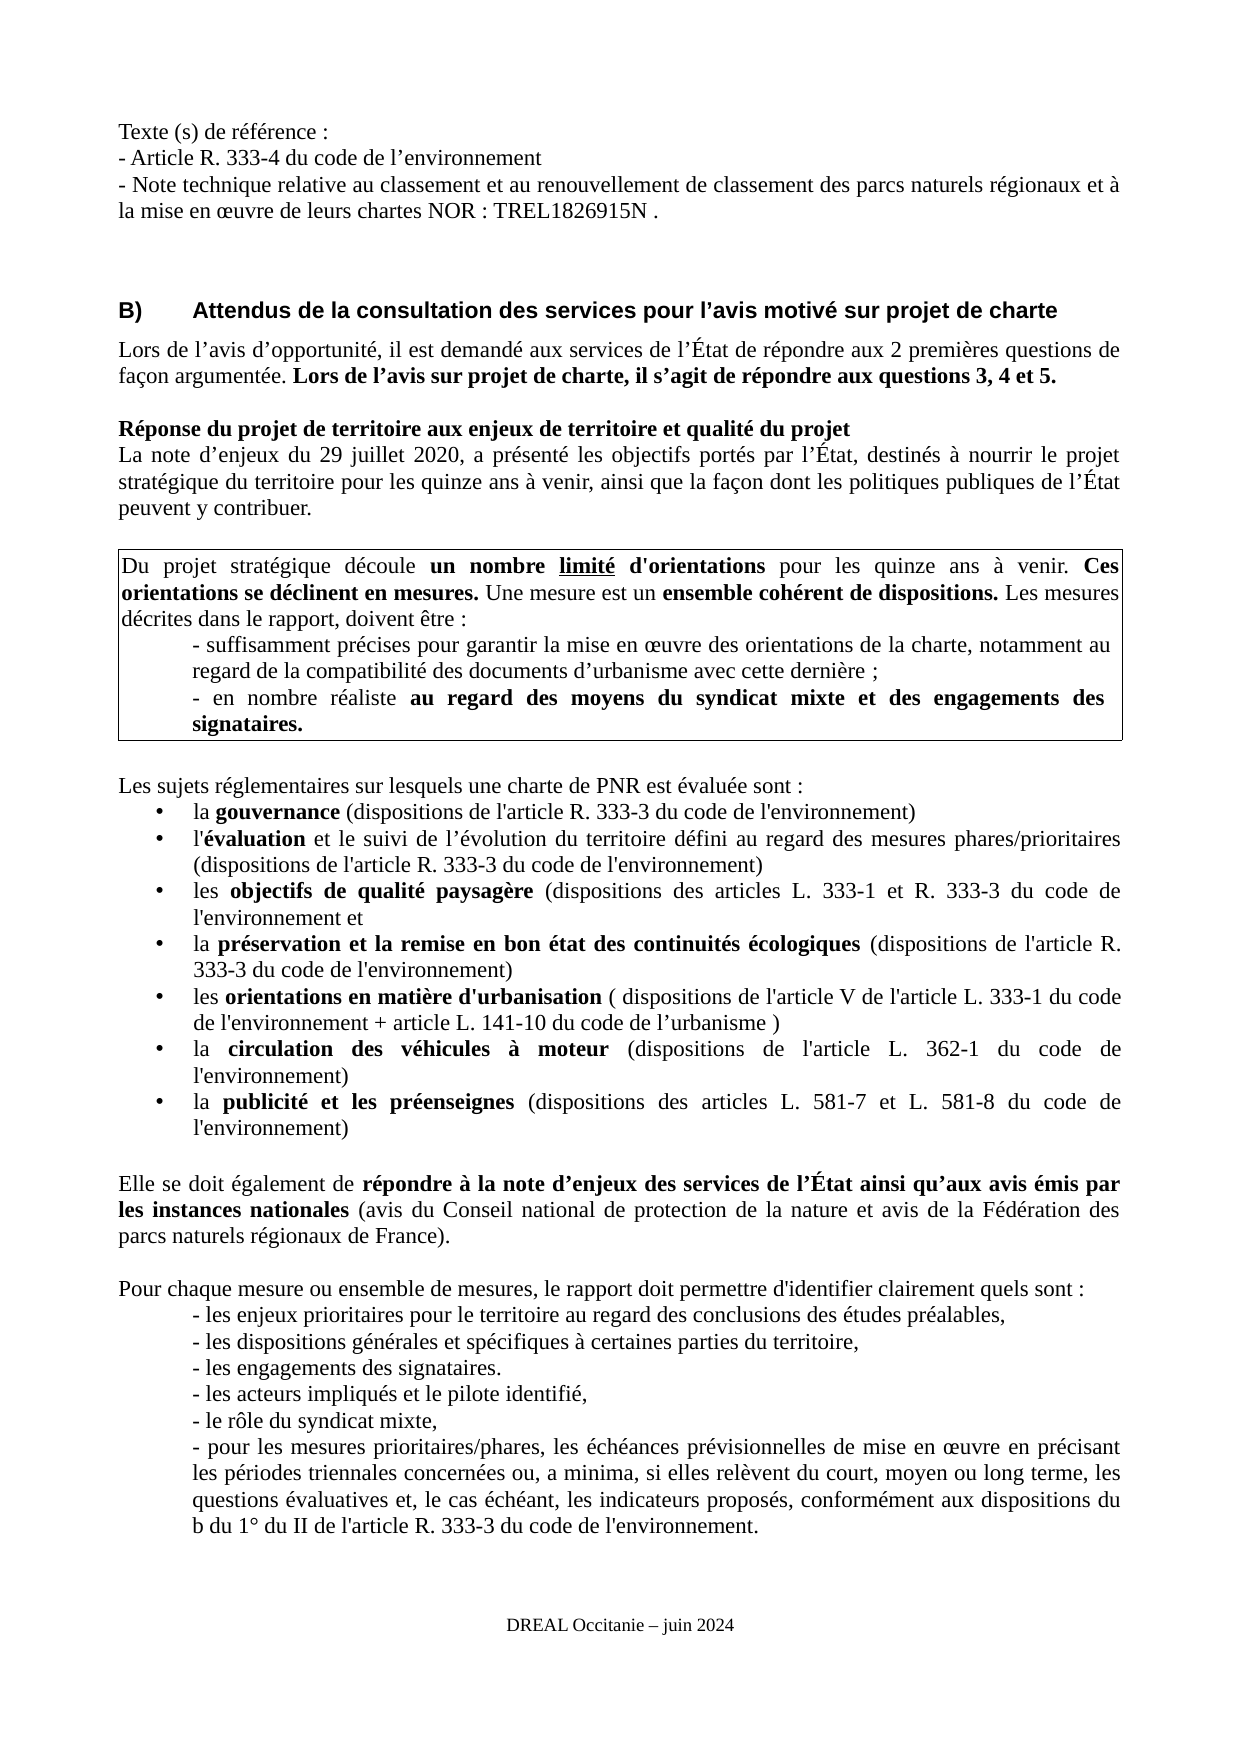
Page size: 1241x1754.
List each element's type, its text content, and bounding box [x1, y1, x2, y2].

list la gouvernance (dispositions de l'article R. 333-3 du code de l'environnement) [156, 798, 1122, 824]
text La note d’enjeux du 29 juillet 2020, a présenté les objectifs portés par l’État, destinés à nourrir le projet stratégique du territoire pour les quinze ans à venir, ainsi que la façon dont les politiques publiques de l’État peuvent y contribuer. [118, 441, 1122, 520]
list les orientations en matière d'urbanisation ( dispositions de l'article V de l'article L. 333-1 du code de l'environnement + article L. 141-10 du code de l’urbanisme ) [156, 983, 1122, 1035]
text Les sujets réglementaires sur lesquels une charte de PNR est évaluée sont : [118, 772, 1122, 798]
list les objectifs de qualité paysagère (dispositions des articles L. 333-1 et R. 333-3 du code de l'environnement et [156, 877, 1122, 930]
text Lors de l’avis d’opportunité, il est demandé aux services de l’État de répondre aux 2 premières questions de façon argumentée. Lors de l’avis sur projet de charte, il s’agit de répondre aux questions 3, 4 et 5. [118, 336, 1122, 389]
text - les dispositions générales et spécifiques à certaines parties du territoire, [192, 1328, 1122, 1354]
list la publicité et les préenseignes (dispositions des articles L. 581-7 et L. 581-8 du code de l'environnement) [156, 1088, 1122, 1141]
list l'évaluation et le suivi de l’évolution du territoire défini au regard des mesures phares/prioritaires (dispositions de l'article R. 333-3 du code de l'environnement) [156, 824, 1122, 877]
text - Note technique relative au classement et au renouvellement de classement des parcs naturels régionaux et à la mise en œuvre de leurs chartes NOR : TREL1826915N . [118, 171, 1122, 223]
list la préservation et la remise en bon état des continuités écologiques (dispositions de l'article R. 333-3 du code de l'environnement) [156, 930, 1122, 983]
text - pour les mesures prioritaires/phares, les échéances prévisionnelles de mise en œuvre en précisant les périodes triennales concernées ou, a minima, si elles relèvent du court, moyen ou long terme, les questions évaluatives et, le cas échéant, les indicateurs proposés, conformément aux dispositions du b du 1° du II de l'article R. 333-3 du code de l'environnement. [192, 1433, 1122, 1538]
text - les engagements des signataires. [192, 1354, 1122, 1380]
text - Article R. 333-4 du code de l’environnement [118, 144, 1122, 171]
text - suffisamment précises pour garantir la mise en œuvre des orientations de la charte, notamment au regard de la compatibilité des documents d’urbanisme avec cette dernière ; [119, 628, 1122, 681]
text - le rôle du syndicat mixte, [192, 1407, 1122, 1433]
subtitle Attendus de la consultation des services pour l’avis motivé sur projet de charte [118, 297, 1122, 323]
text - en nombre réaliste au regard des moyens du syndicat mixte et des engagements des signataires. [119, 681, 1122, 740]
text Du projet stratégique découle un nombre limité d'orientations pour les quinze ans à venir. Ces orientations se déclinent en mesures. Une mesure est un ensemble cohérent de dispositions. Les mesures décrites dans le rapport, doivent être : [119, 550, 1122, 628]
text - les acteurs impliqués et le pilote identifié, [192, 1380, 1122, 1407]
text Elle se doit également de répondre à la note d’enjeux des services de l’État ainsi qu’aux avis émis par les instances nationales (avis du Conseil national de protection de la nature et avis de la Fédération des parcs naturels régionaux de France). [118, 1169, 1122, 1249]
text Pour chaque mesure ou ensemble de mesures, le rapport doit permettre d'identifier clairement quels sont : [118, 1275, 1122, 1301]
list la circulation des véhicules à moteur (dispositions de l'article L. 362-1 du code de l'environnement) [156, 1035, 1122, 1088]
text - les enjeux prioritaires pour le territoire au regard des conclusions des études préalables, [192, 1301, 1122, 1328]
text Réponse du projet de territoire aux enjeux de territoire et qualité du projet [118, 415, 1122, 441]
text Texte (s) de référence : [118, 118, 1122, 144]
